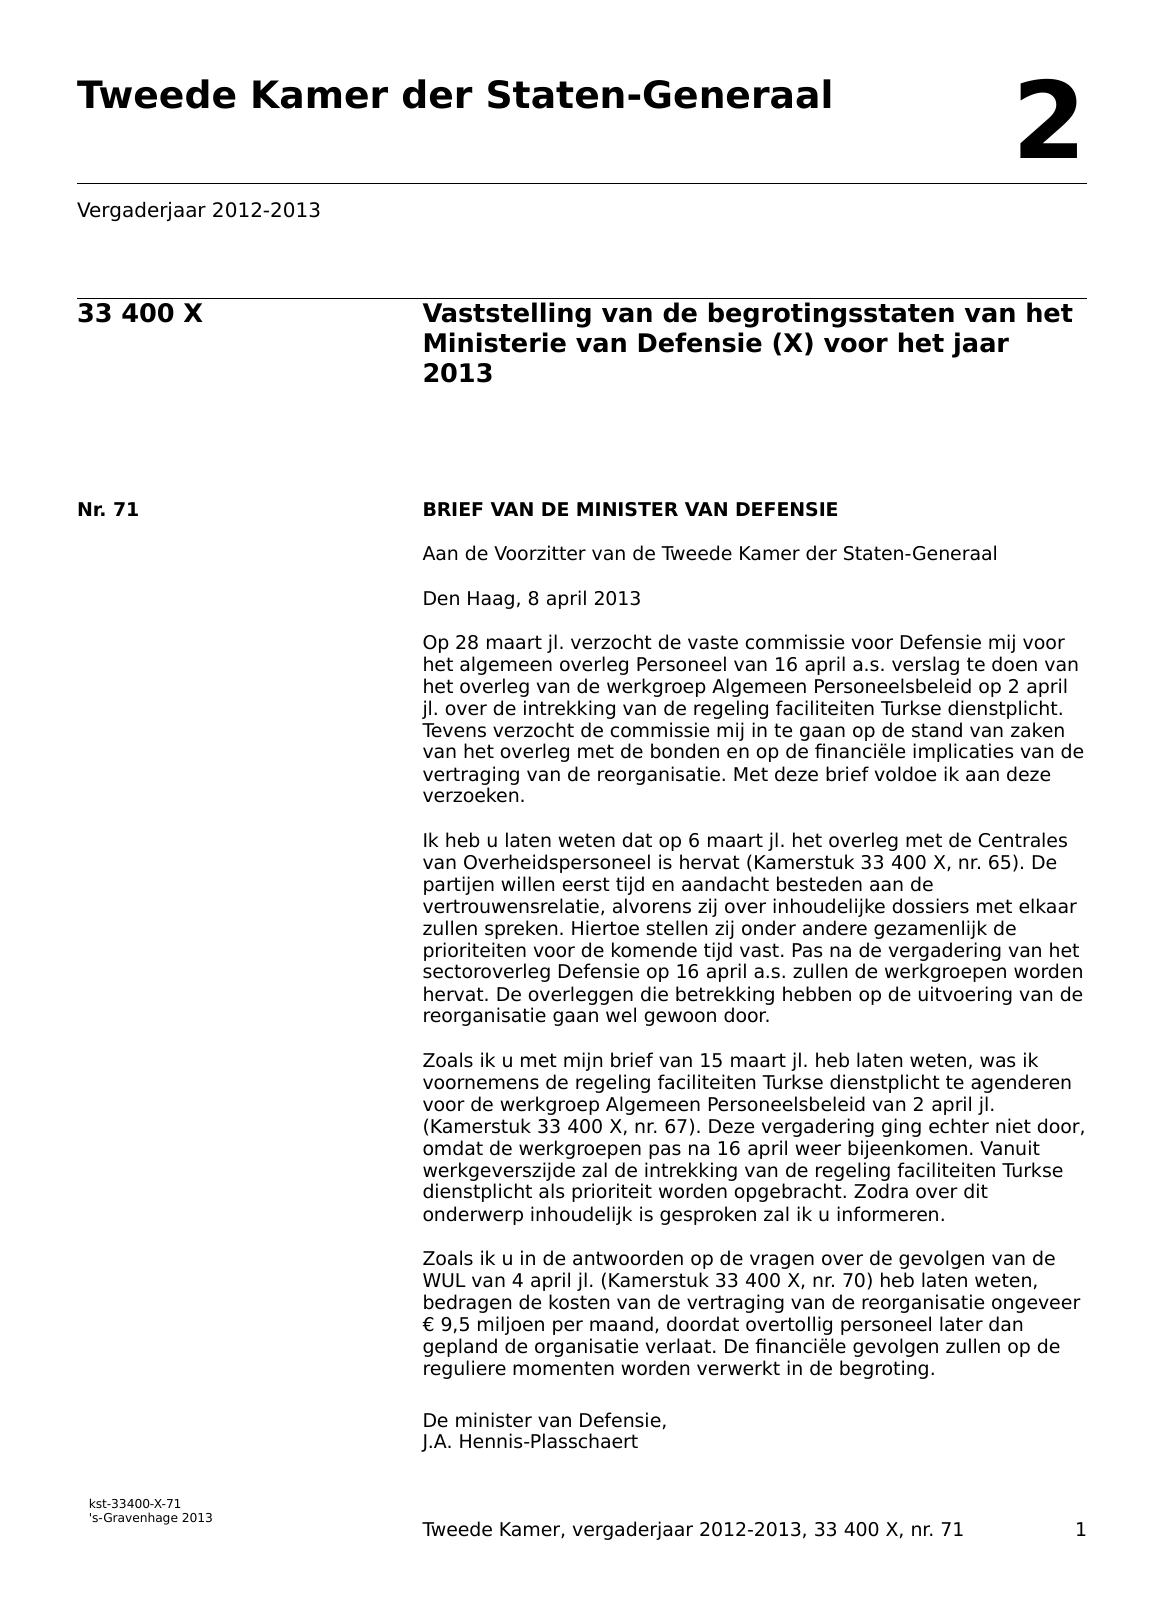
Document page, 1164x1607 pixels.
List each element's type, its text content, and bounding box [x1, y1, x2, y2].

text Ik heb u laten weten dat op 6 maart jl. het overleg met de Centrales van Overheidspersoneel is hervat (Kamerstuk 33 400 X, nr. 65). De partijen willen eerst tijd en aandacht besteden aan de vertrouwensrelatie, alvorens zij over inhoudelijke dossiers met elkaar zullen spreken. Hiertoe stellen zij onder andere gezamenlijk de prioriteiten voor de komende tijd vast. Pas na de vergadering van het sectoroverleg Defensie op 16 april a.s. zullen de werkgroepen worden hervat. De overleggen die betrekking hebben op de uitvoering van de reorganisatie gaan wel gewoon door. [422, 829, 1087, 1027]
text Op 28 maart jl. verzocht de vaste commissie voor Defensie mij voor het algemeen overleg Personeel van 16 april a.s. verslag te doen van het overleg van de werkgroep Algemeen Personeelsbeleid op 2 april jl. over de intrekking van de regeling faciliteiten Turkse dienstplicht. Tevens verzocht de commissie mij in te gaan op de stand van zaken van het overleg met de bonden en op de financiële implicaties van de vertraging van de reorganisatie. Met deze brief voldoe ik aan deze verzoeken. [422, 632, 1087, 807]
text Aan de Voorzitter van de Tweede Kamer der Staten-Generaal [422, 543, 1087, 565]
table_header Tweede Kamer der Staten-Generaal [77, 59, 886, 183]
table_header 2 [886, 59, 1087, 183]
text 's-Gravenhage 2013 [88, 1511, 323, 1525]
text Den Haag, 8 april 2013 [422, 587, 1087, 609]
table_cell Vergaderjaar 2012-2013 [77, 184, 1087, 298]
text kst-33400-X-71 [88, 1497, 323, 1511]
subtitle Nr. 71 BRIEF VAN DE MINISTER VAN DEFENSIE [77, 499, 1087, 521]
text Zoals ik u met mijn brief van 15 maart jl. heb laten weten, was ik voornemens de regeling faciliteiten Turkse dienstplicht te agenderen voor de werkgroep Algemeen Personeelsbeleid van 2 april jl. (Kamerstuk 33 400 X, nr. 67). Deze vergadering ging echter niet door, omdat de werkgroepen pas na 16 april weer bijeenkomen. Vanuit werkgeverszijde zal de intrekking van de regeling faciliteiten Turkse dienstplicht als prioriteit worden opgebracht. Zodra over dit onderwerp inhoudelijk is gesproken zal ik u informeren. [422, 1049, 1087, 1225]
text Zoals ik u in de antwoorden op de vragen over de gevolgen van de WUL van 4 april jl. (Kamerstuk 33 400 X, nr. 70) heb laten weten, bedragen de kosten van de vertraging van de reorganisatie ongeveer € 9,5 miljoen per maand, doordat overtollig personeel later dan gepland de organisatie verlaat. De financiële gevolgen zullen op de reguliere momenten worden verwerkt in de begroting. [422, 1248, 1087, 1379]
text De minister van Defensie, J.A. Hennis-Plasschaert [422, 1409, 1087, 1453]
subtitle 33 400 X Vaststelling van de begrotingsstaten van het Ministerie van Defensie (X) voor het jaar 2013 [77, 299, 1087, 388]
